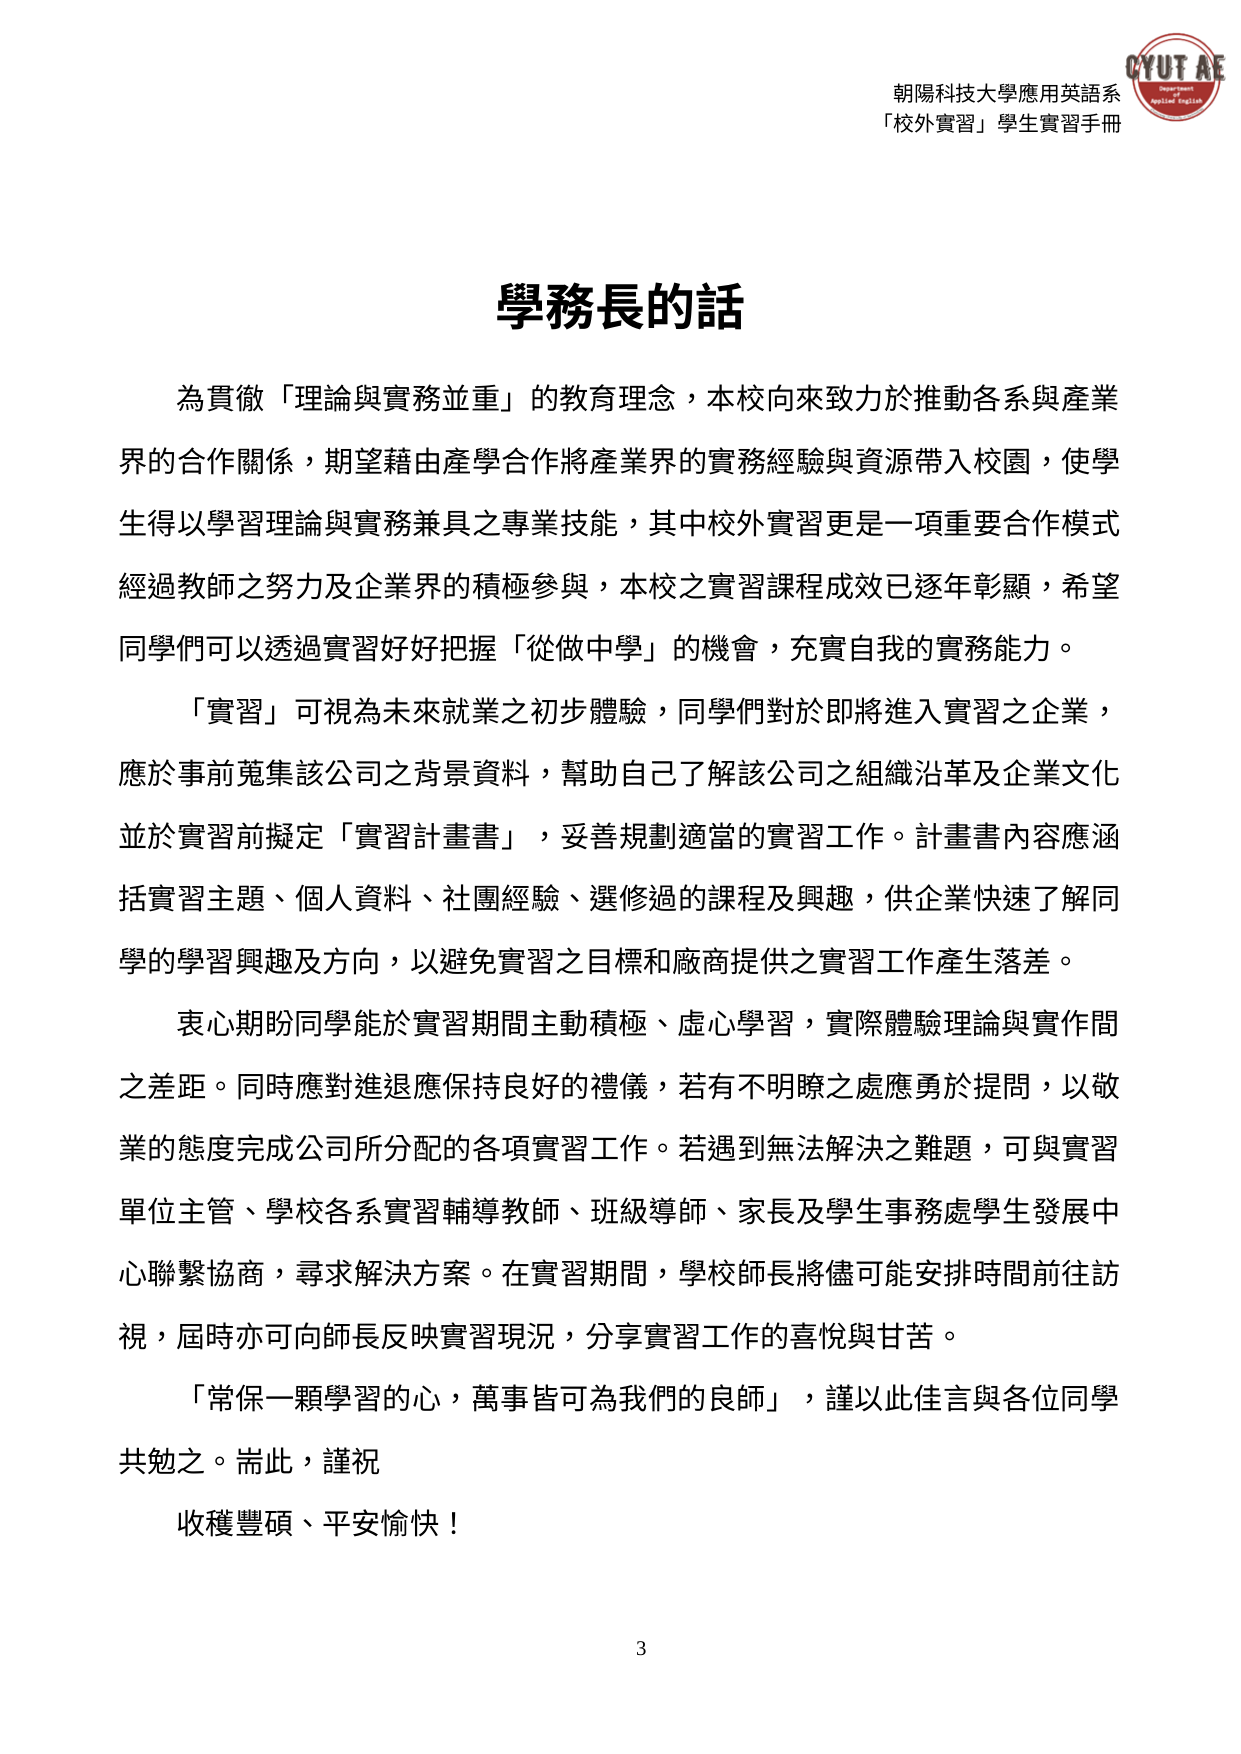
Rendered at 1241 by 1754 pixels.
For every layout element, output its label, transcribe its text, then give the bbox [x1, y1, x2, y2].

text 衷心期盼同學能於實習期間主動積極、虛心學習，實際體驗理論與實作間之差距。同時應對進退應保持良好的禮儀，若有不明瞭之處應勇於提問，以敬業的態度完成公司所分配的各項實習工作。若遇到無法解決之難題，可與實習單位主管、學校各系實習輔導教師、班級導師、家長及學生事務處學生發展中心聯繫協商，尋求解決方案。在實習期間，學校師長將儘可能安排時間前往訪視，屆時亦可向師長反映實習現況，分享實習工作的喜悅與甘苦。 [118, 980, 1122, 1355]
text 「實習」可視為未來就業之初步體驗，同學們對於即將進入實習之企業，應於事前蒐集該公司之背景資料，幫助自己了解該公司之組織沿革及企業文化，並於實習前擬定「實習計畫書」，妥善規劃適當的實習工作。計畫書內容應涵括實習主題、個人資料、社團經驗、選修過的課程及興趣，供企業快速了解同學的學習興趣及方向，以避免實習之目標和廠商提供之實習工作產生落差。 [118, 668, 1122, 980]
text 學務長的話 [118, 230, 1122, 355]
text 為貫徹「理論與實務並重」的教育理念，本校向來致力於推動各系與產業界的合作關係，期望藉由產學合作將產業界的實務經驗與資源帶入校園，使學生得以學習理論與實務兼具之專業技能，其中校外實習更是一項重要合作模式，經過教師之努力及企業界的積極參與，本校之實習課程成效已逐年彰顯，希望同學們可以透過實習好好把握「從做中學」的機會，充實自我的實務能力。 [118, 355, 1122, 668]
text 「常保一顆學習的心，萬事皆可為我們的良師」，謹以此佳言與各位同學共勉之。耑此，謹祝 [118, 1355, 1122, 1480]
text 收穫豐碩、平安愉快！ [118, 1480, 1122, 1543]
